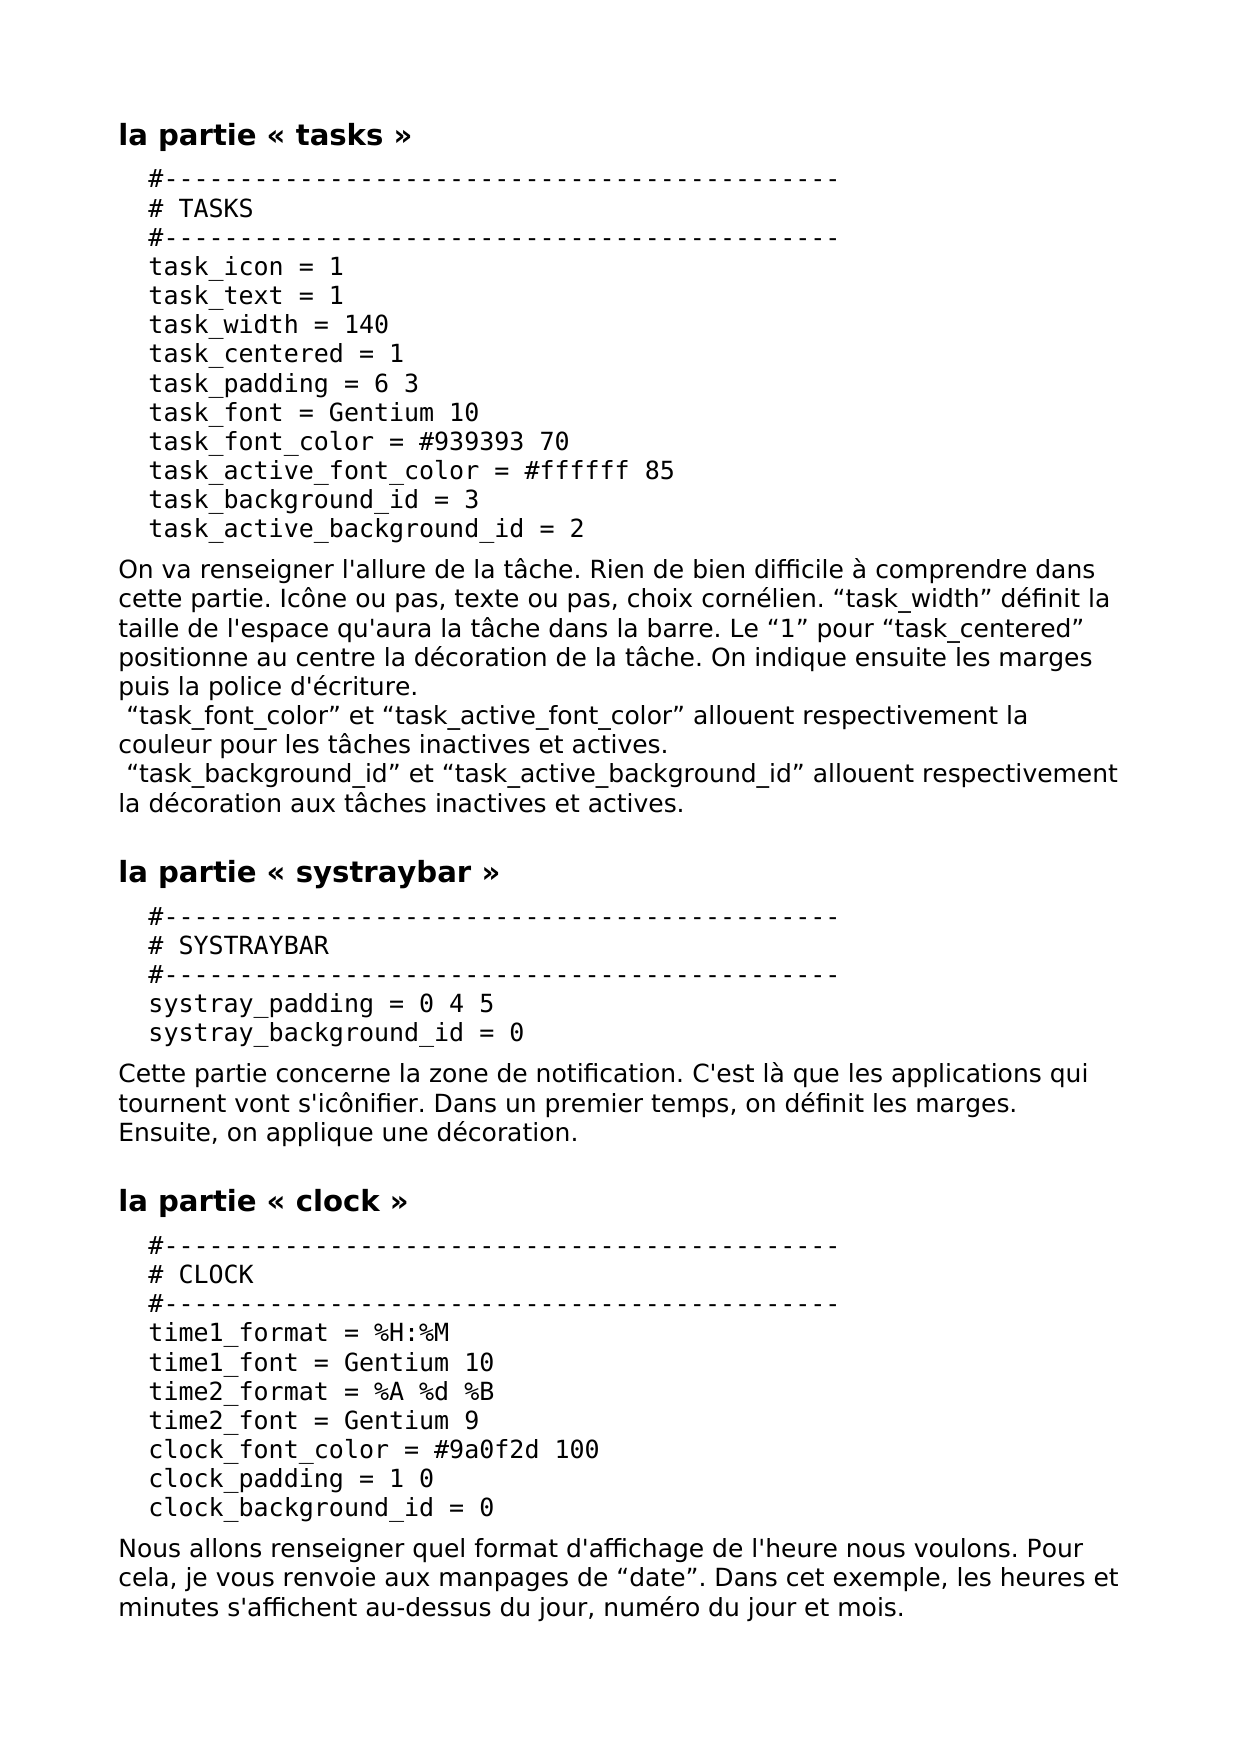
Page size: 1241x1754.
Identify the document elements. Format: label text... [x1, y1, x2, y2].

text #--------------------------------------------- # CLOCK #--------------------------------------------- time1_format = %H:%M time1_font = Gentium 10 time2_format = %A %d %B time2_font = Gentium 9 clock_font_color = #9a0f2d 100 clock_padding = 1 0 clock_background_id = 0 [118, 1231, 1122, 1523]
text #--------------------------------------------- # TASKS #--------------------------------------------- task_icon = 1 task_text = 1 task_width = 140 task_centered = 1 task_padding = 6 3 task_font = Gentium 10 task_font_color = #939393 70 task_active_font_color = #ffffff 85 task_background_id = 3 task_active_background_id = 2 [118, 164, 1122, 544]
text Nous allons renseigner quel format d'affichage de l'heure nous voulons. Pour cela, je vous renvoie aux manpages de “date”. Dans cet exemple, les heures et minutes s'affichent au-dessus du jour, numéro du jour et mois. [118, 1534, 1122, 1622]
subtitle la partie « clock » [118, 1184, 1122, 1218]
subtitle la partie « systraybar » [118, 856, 1122, 889]
subtitle la partie « tasks » [118, 118, 1122, 152]
text #--------------------------------------------- # SYSTRAYBAR #--------------------------------------------- systray_padding = 0 4 5 systray_background_id = 0 [118, 902, 1122, 1048]
text Cette partie concerne la zone de notification. C'est là que les applications qui tournent vont s'icônifier. Dans un premier temps, on définit les marges. Ensuite, on applique une décoration. [118, 1059, 1122, 1147]
text On va renseigner l'allure de la tâche. Rien de bien difficile à comprendre dans cette partie. Icône ou pas, texte ou pas, choix cornélien. “task_width” définit la taille de l'espace qu'aura la tâche dans la barre. Le “1” pour “task_centered” positionne au centre la décoration de la tâche. On indique ensuite les marges puis la police d'écriture. “task_font_color” et “task_active_font_color” allouent respectivement la couleur pour les tâches inactives et actives. “task_background_id” et “task_active_background_id” allouent respectivement la décoration aux tâches inactives et actives. [118, 556, 1122, 818]
